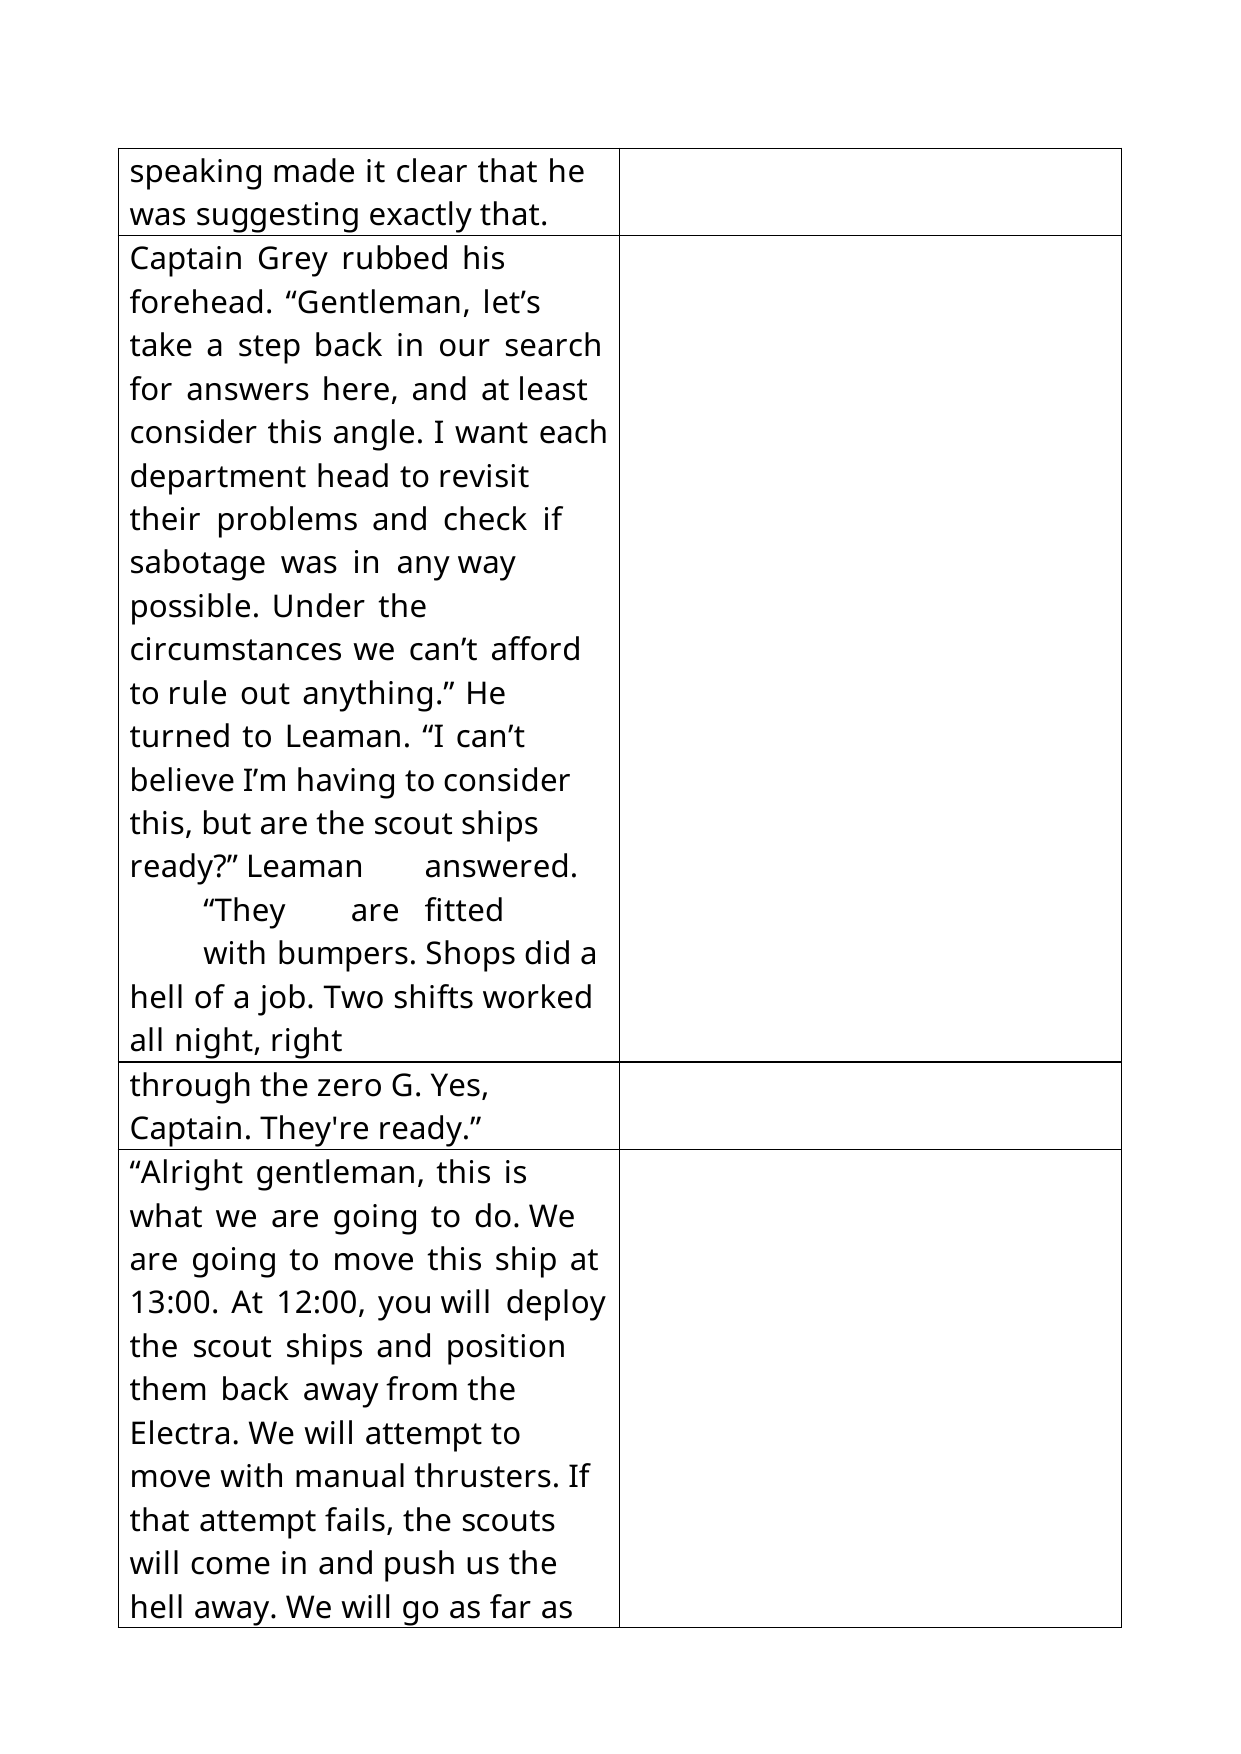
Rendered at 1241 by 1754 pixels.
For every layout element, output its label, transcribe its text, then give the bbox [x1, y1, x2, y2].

table_cell Captain Grey rubbed his forehead. “Gentleman, let’s take a step back in our search for answers here, and at least consider this angle. I want each department head to revisit their problems and check if sabotage was in any way possible. Under the circumstances we can’t afford to rule out anything.” He turned to Leaman. “I can’t believe I’m having to consider this, but are the scout ships ready?” Leaman answered. “They are fitted with bumpers. Shops did a hell of a job. Two shifts worked all night, right [119, 236, 619, 1061]
table_cell [620, 1063, 1121, 1149]
table_cell [620, 149, 1121, 235]
table_cell through the zero G. Yes, Captain. They're ready.” [119, 1063, 619, 1149]
table_cell “Alright gentleman, this is what we are going to do. We are going to move this ship at 13:00. At 12:00, you will deploy the scout ships and position them back away from the Electra. We will attempt to move with manual thrusters. If that attempt fails, the scouts will come in and push us the hell away. We will go as far as [119, 1150, 619, 1627]
table_cell [620, 1150, 1121, 1627]
table_cell [620, 236, 1121, 1061]
table_cell speaking made it clear that he was suggesting exactly that. [119, 149, 619, 235]
